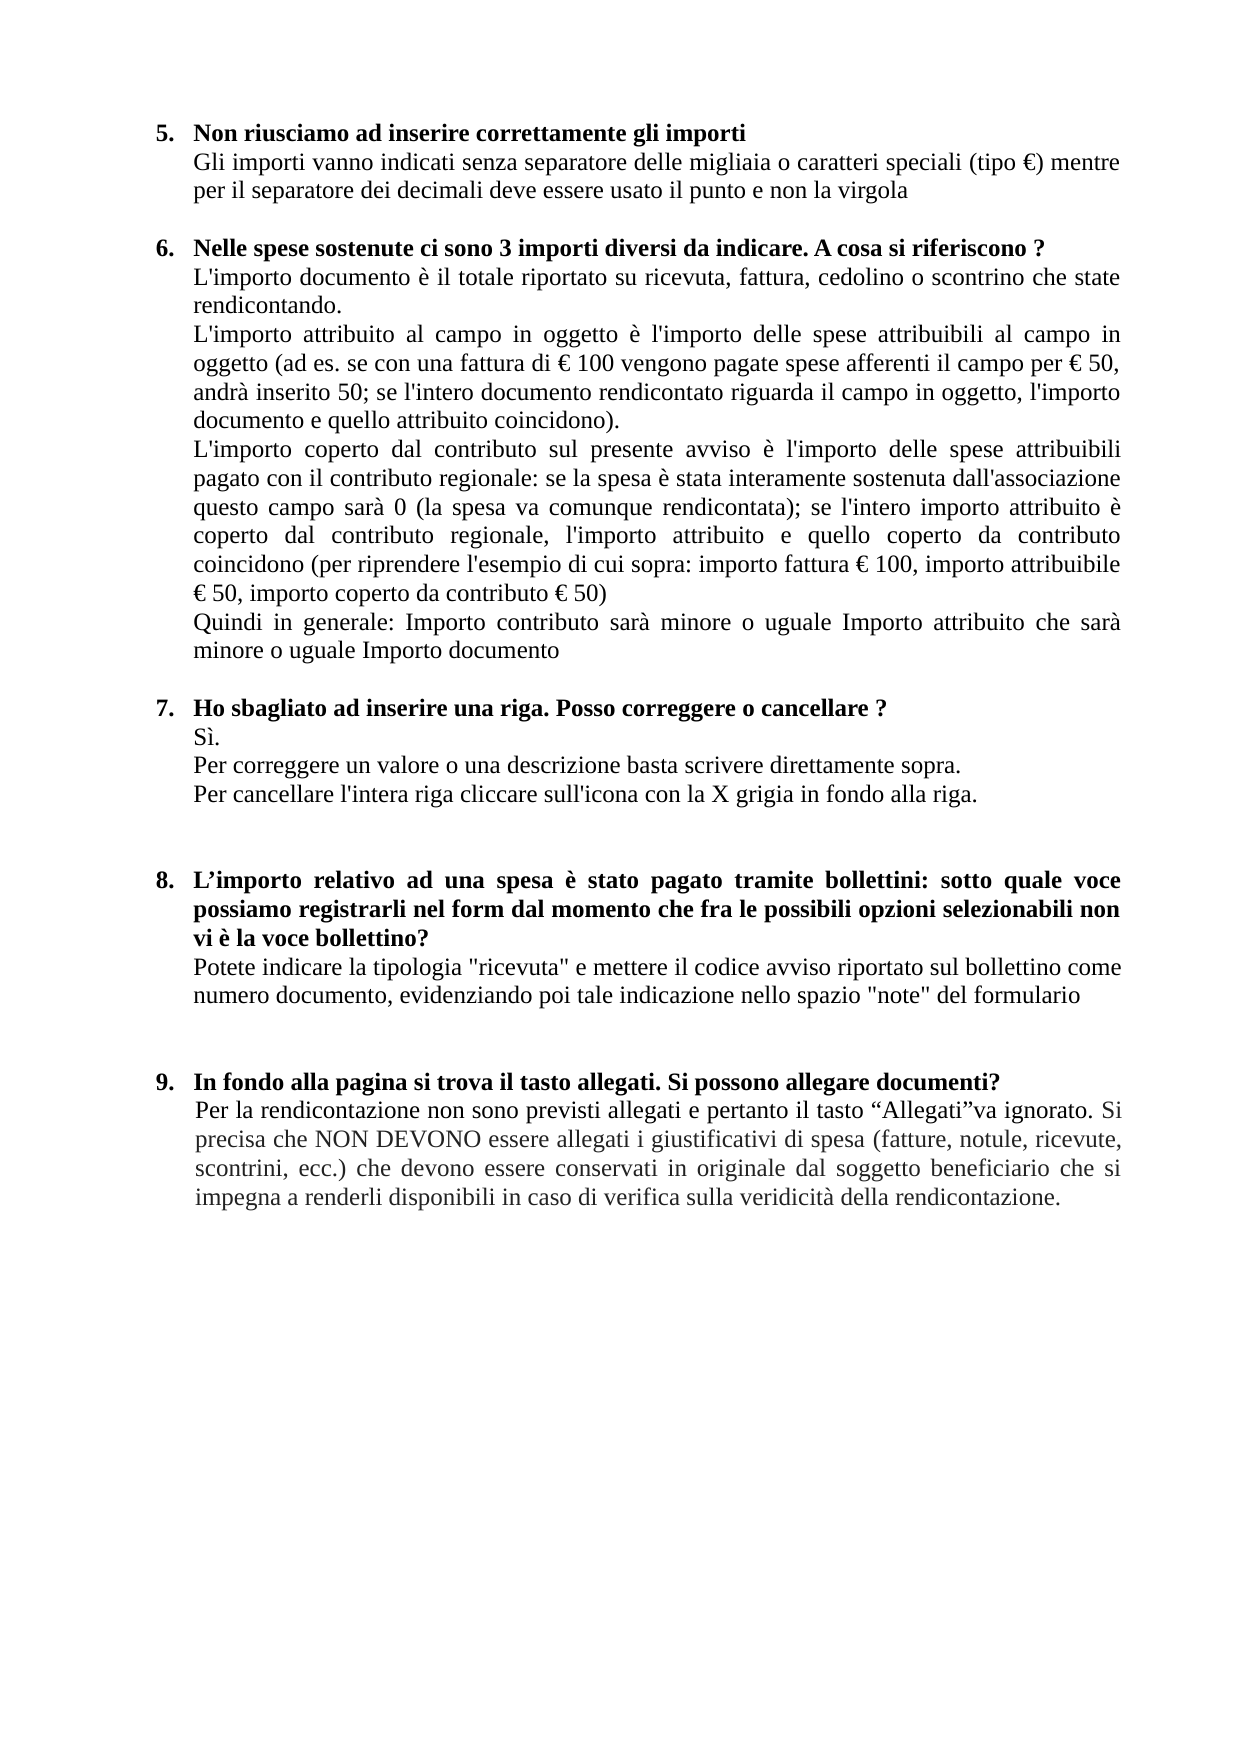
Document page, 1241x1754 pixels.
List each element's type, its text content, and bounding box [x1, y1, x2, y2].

list In fondo alla pagina si trova il tasto allegati. Si possono allegare documenti? [156, 1067, 1122, 1096]
list Quindi in generale: Importo contributo sarà minore o uguale Importo attribuito che sarà minore o uguale Importo documento [156, 607, 1122, 664]
list Non riusciamo ad inserire correttamente gli importi [156, 118, 1122, 147]
list Sì. [156, 722, 1122, 751]
list L’importo relativo ad una spesa è stato pagato tramite bollettini: sotto quale voce possiamo registrarli nel form dal momento che fra le possibili opzioni selezionabili non vi è la voce bollettino? [156, 866, 1122, 952]
list L'importo documento è il totale riportato su ricevuta, fattura, cedolino o scontrino che state rendicontando. [156, 262, 1122, 319]
list Gli importi vanno indicati senza separatore delle migliaia o caratteri speciali (tipo €) mentre per il separatore dei decimali deve essere usato il punto e non la virgola [156, 147, 1122, 204]
list L'importo attribuito al campo in oggetto è l'importo delle spese attribuibili al campo in oggetto (ad es. se con una fattura di € 100 vengono pagate spese afferenti il campo per € 50, andrà inserito 50; se l'intero documento rendicontato riguarda il campo in oggetto, l'importo documento e quello attribuito coincidono). [156, 319, 1122, 434]
list L'importo coperto dal contributo sul presente avviso è l'importo delle spese attribuibili pagato con il contributo regionale: se la spesa è stata interamente sostenuta dall'associazione questo campo sarà 0 (la spesa va comunque rendicontata); se l'intero importo attribuito è coperto dal contributo regionale, l'importo attribuito e quello coperto da contributo coincidono (per riprendere l'esempio di cui sopra: importo fattura € 100, importo attribuibile € 50, importo coperto da contributo € 50) [156, 434, 1122, 607]
list Nelle spese sostenute ci sono 3 importi diversi da indicare. A cosa si riferiscono ? [156, 233, 1122, 262]
list Per correggere un valore o una descrizione basta scrivere direttamente sopra. [156, 751, 1122, 779]
list Potete indicare la tipologia "ricevuta" e mettere il codice avviso riportato sul bollettino come numero documento, evidenziando poi tale indicazione nello spazio "note" del formulario [156, 952, 1122, 1009]
list Per cancellare l'intera riga cliccare sull'icona con la X grigia in fondo alla riga. [156, 779, 1122, 808]
text Per la rendicontazione non sono previsti allegati e pertanto il tasto “Allegati”va ignorato. Si precisa che NON DEVONO essere allegati i giustificativi di spesa (fatture, notule, ricevute, scontrini, ecc.) che devono essere conservati in originale dal soggetto beneficiario che si impegna a renderli disponibili in caso di verifica sulla veridicità della rendicontazione. [195, 1096, 1122, 1211]
list Ho sbagliato ad inserire una riga. Posso correggere o cancellare ? [156, 693, 1122, 722]
